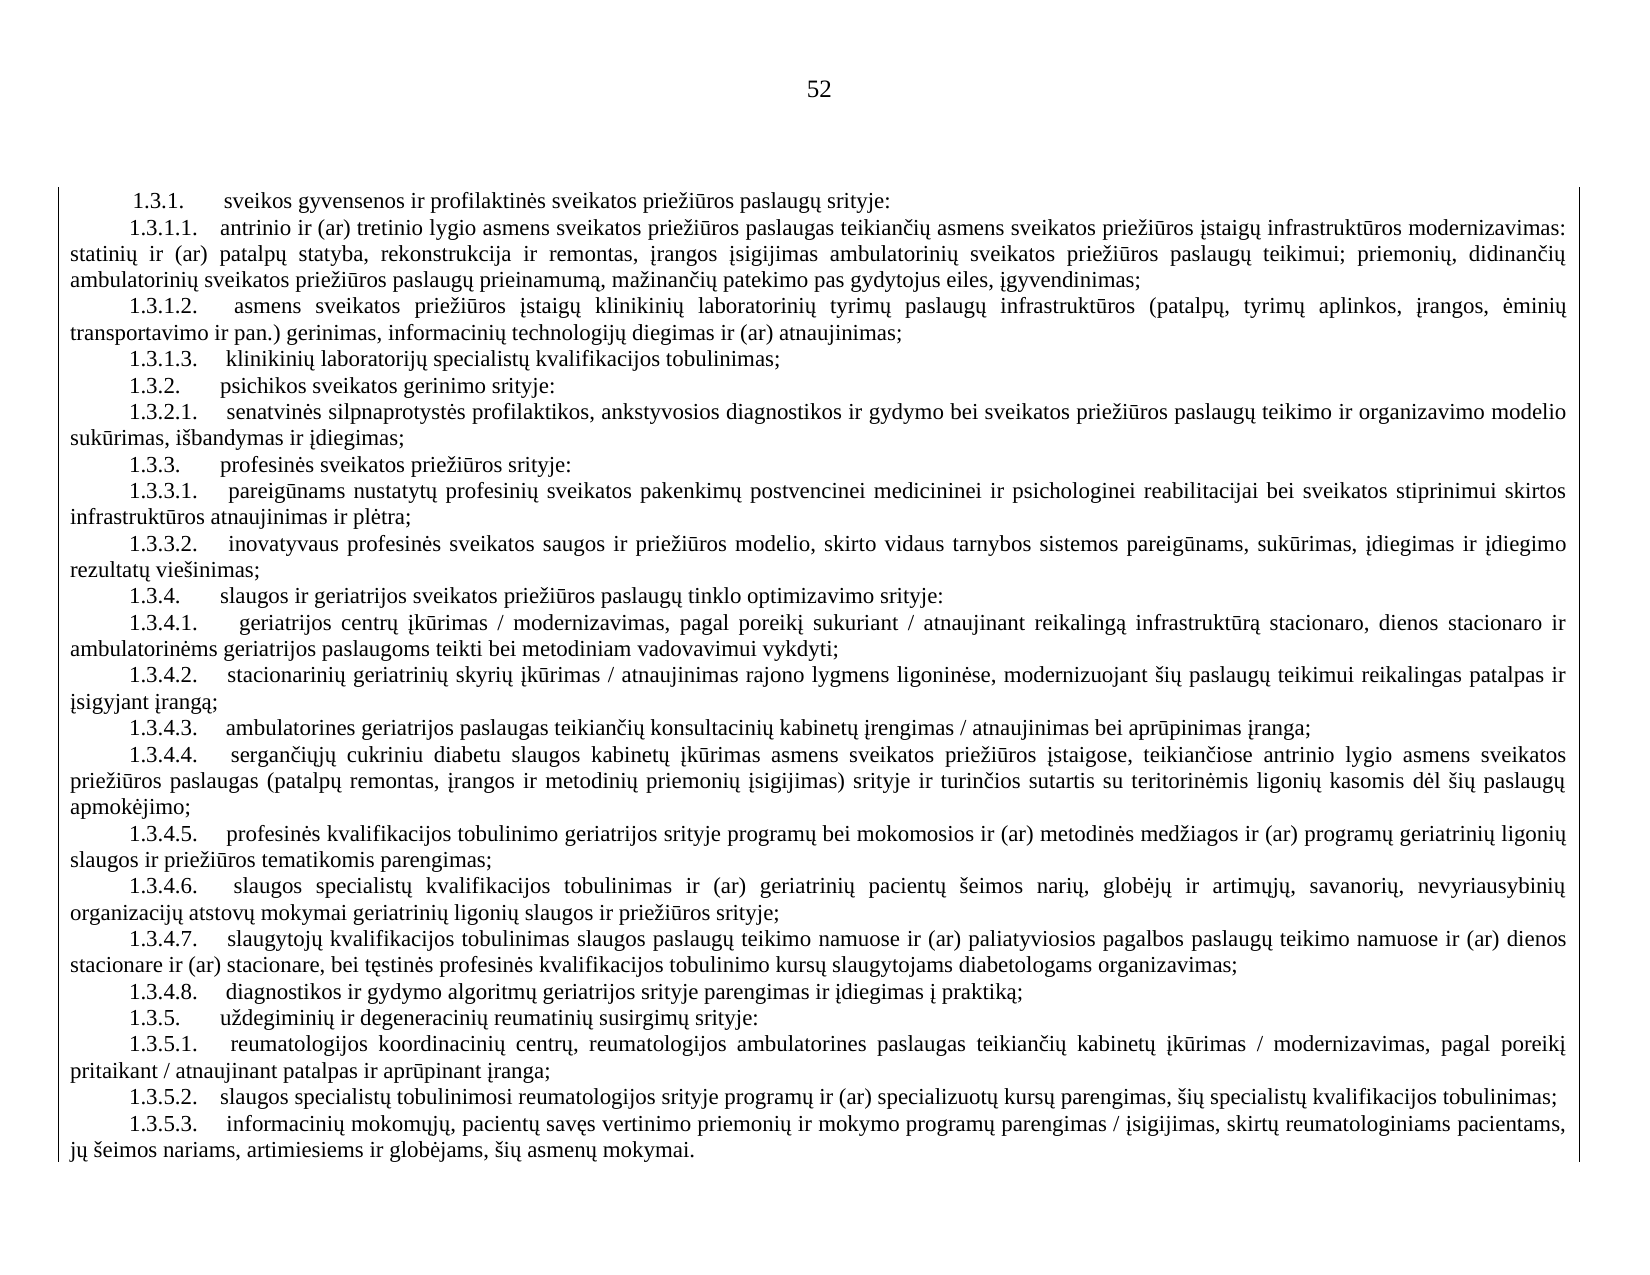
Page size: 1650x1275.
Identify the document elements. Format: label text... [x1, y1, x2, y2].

table_cell 1.3.1. sveikos gyvensenos ir profilaktinės sveikatos priežiūros paslaugų srityje: 1.3.1.1. antrinio ir (ar) tretinio lygio asmens sveikatos priežiūros paslaugas teikiančių asmens sveikatos priežiūros įstaigų infrastruktūros modernizavimas: statinių ir (ar) patalpų statyba, rekonstrukcija ir remontas, įrangos įsigijimas ambulatorinių sveikatos priežiūros paslaugų teikimui; priemonių, didinančių ambulatorinių sveikatos priežiūros paslaugų prieinamumą, mažinančių patekimo pas gydytojus eiles, įgyvendinimas; 1.3.1.2. asmens sveikatos priežiūros įstaigų klinikinių laboratorinių tyrimų paslaugų infrastruktūros (patalpų, tyrimų aplinkos, įrangos, ėminių transportavimo ir pan.) gerinimas, informacinių technologijų diegimas ir (ar) atnaujinimas; 1.3.1.3. klinikinių laboratorijų specialistų kvalifikacijos tobulinimas; 1.3.2. psichikos sveikatos gerinimo srityje: 1.3.2.1. senatvinės silpnaprotystės profilaktikos, ankstyvosios diagnostikos ir gydymo bei sveikatos priežiūros paslaugų teikimo ir organizavimo modelio sukūrimas, išbandymas ir įdiegimas; 1.3.3. profesinės sveikatos priežiūros srityje: 1.3.3.1. pareigūnams nustatytų profesinių sveikatos pakenkimų postvencinei medicininei ir psichologinei reabilitacijai bei sveikatos stiprinimui skirtos infrastruktūros atnaujinimas ir plėtra; 1.3.3.2. inovatyvaus profesinės sveikatos saugos ir priežiūros modelio, skirto vidaus tarnybos sistemos pareigūnams, sukūrimas, įdiegimas ir įdiegimo rezultatų viešinimas; 1.3.4. slaugos ir geriatrijos sveikatos priežiūros paslaugų tinklo optimizavimo srityje: 1.3.4.1. geriatrijos centrų įkūrimas / modernizavimas, pagal poreikį sukuriant / atnaujinant reikalingą infrastruktūrą stacionaro, dienos stacionaro ir ambulatorinėms geriatrijos paslaugoms teikti bei metodiniam vadovavimui vykdyti; 1.3.4.2. stacionarinių geriatrinių skyrių įkūrimas / atnaujinimas rajono lygmens ligoninėse, modernizuojant šių paslaugų teikimui reikalingas patalpas ir įsigyjant įrangą; 1.3.4.3. ambulatorines geriatrijos paslaugas teikiančių konsultacinių kabinetų įrengimas / atnaujinimas bei aprūpinimas įranga; 1.3.4.4. sergančiųjų cukriniu diabetu slaugos kabinetų įkūrimas asmens sveikatos priežiūros įstaigose, teikiančiose antrinio lygio asmens sveikatos priežiūros paslaugas (patalpų remontas, įrangos ir metodinių priemonių įsigijimas) srityje ir turinčios sutartis su teritorinėmis ligonių kasomis dėl šių paslaugų apmokėjimo; 1.3.4.5. profesinės kvalifikacijos tobulinimo geriatrijos srityje programų bei mokomosios ir (ar) metodinės medžiagos ir (ar) programų geriatrinių ligonių slaugos ir priežiūros tematikomis parengimas; 1.3.4.6. slaugos specialistų kvalifikacijos tobulinimas ir (ar) geriatrinių pacientų šeimos narių, globėjų ir artimųjų, savanorių, nevyriausybinių organizacijų atstovų mokymai geriatrinių ligonių slaugos ir priežiūros srityje; 1.3.4.7. slaugytojų kvalifikacijos tobulinimas slaugos paslaugų teikimo namuose ir (ar) paliatyviosios pagalbos paslaugų teikimo namuose ir (ar) dienos stacionare ir (ar) stacionare, bei tęstinės profesinės kvalifikacijos tobulinimo kursų slaugytojams diabetologams organizavimas; 1.3.4.8. diagnostikos ir gydymo algoritmų geriatrijos srityje parengimas ir įdiegimas į praktiką; 1.3.5. uždegiminių ir degeneracinių reumatinių susirgimų srityje: 1.3.5.1. reumatologijos koordinacinių centrų, reumatologijos ambulatorines paslaugas teikiančių kabinetų įkūrimas / modernizavimas, pagal poreikį pritaikant / atnaujinant patalpas ir aprūpinant įranga; 1.3.5.2. slaugos specialistų tobulinimosi reumatologijos srityje programų ir (ar) specializuotų kursų parengimas, šių specialistų kvalifikacijos tobulinimas; 1.3.5.3. informacinių mokomųjų, pacientų savęs vertinimo priemonių ir mokymo programų parengimas / įsigijimas, skirtų reumatologiniams pacientams, jų šeimos nariams, artimiesiems ir globėjams, šių asmenų mokymai. [59, 187, 1579, 1162]
